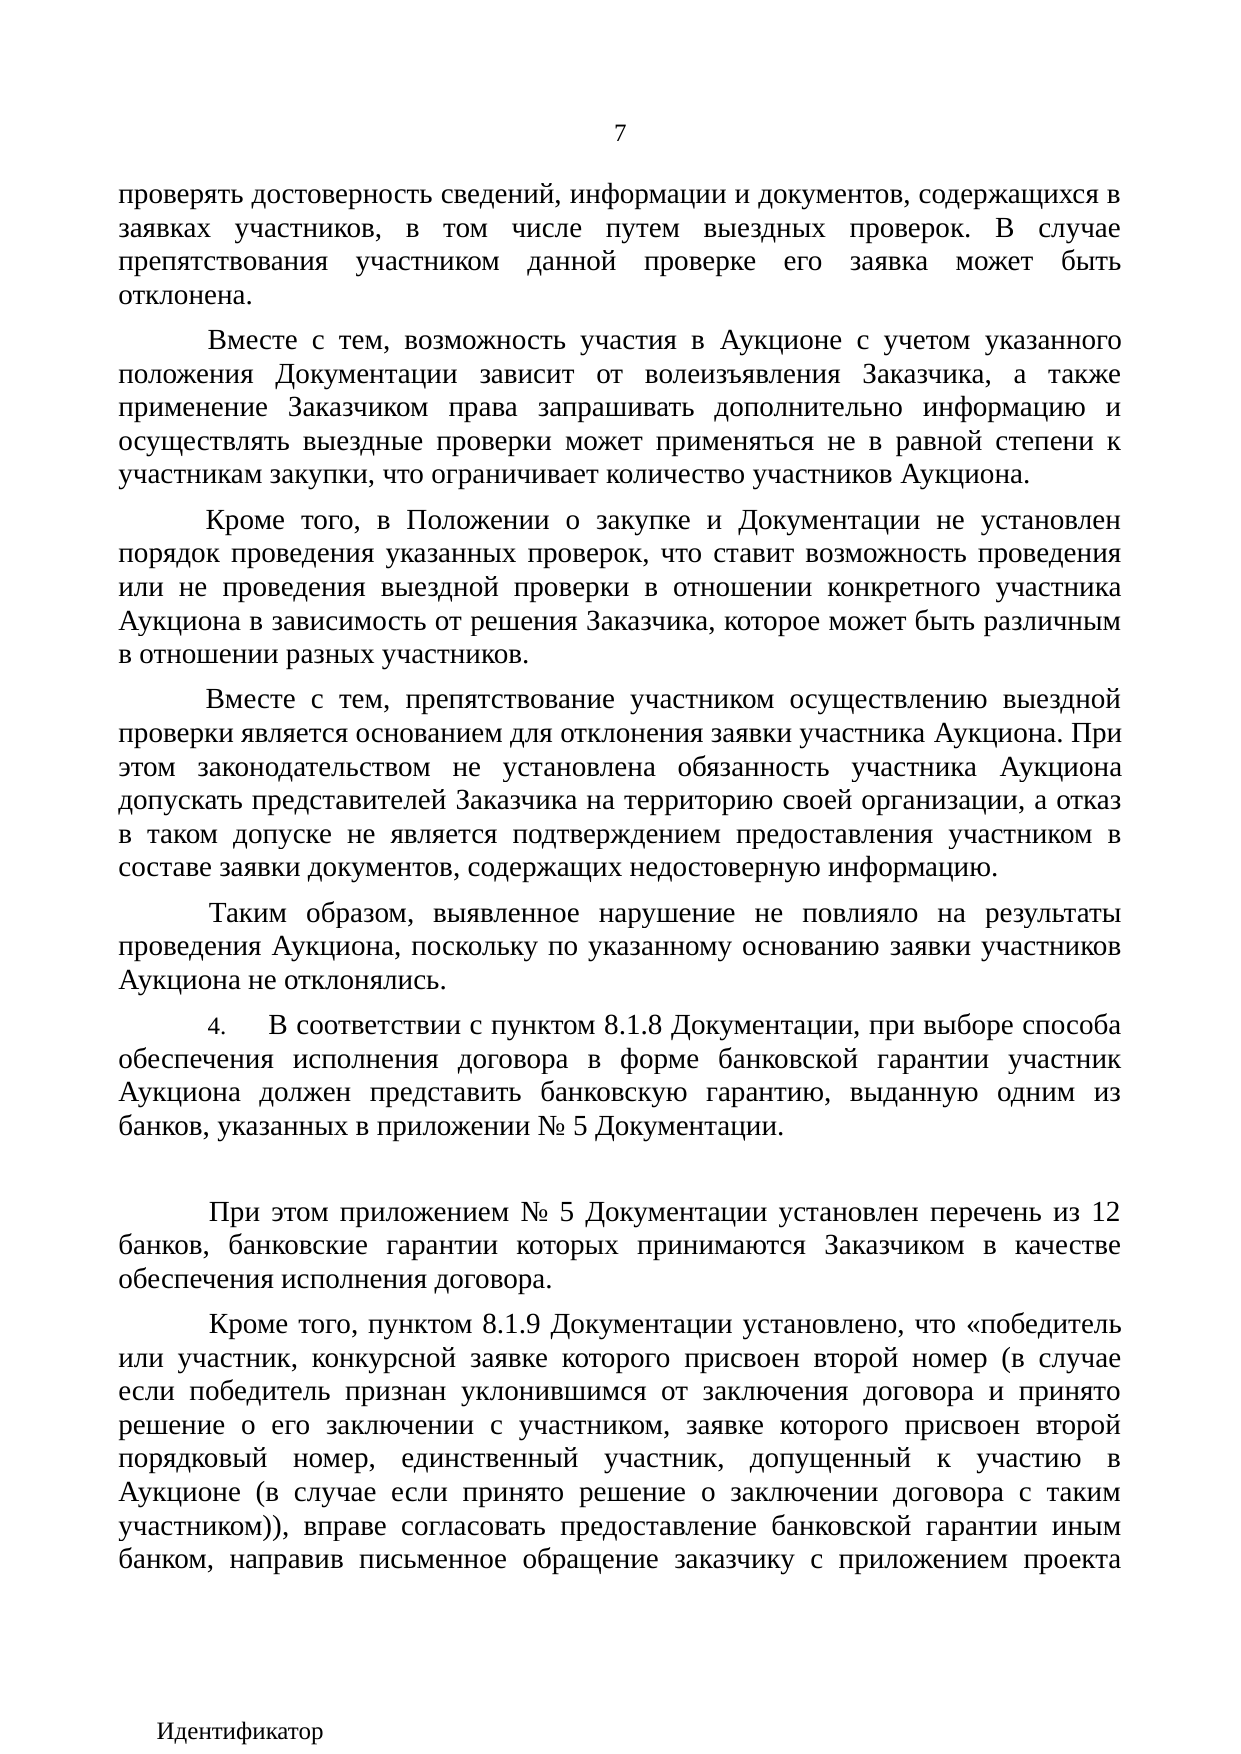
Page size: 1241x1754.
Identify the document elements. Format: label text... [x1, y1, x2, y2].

text Кроме того, пунктом 8.1.9 Документации установлено, что «победитель или участник, конкурсной заявке которого присвоен второй номер (в случае если победитель признан уклонившимся от заключения договора и принято решение о его заключении с участником, заявке которого присвоен второй порядковый номер, единственный участник, допущенный к участию в Аукционе (в случае если принято решение о заключении договора с таким участником)), вправе согласовать предоставление банковской гарантии иным банком, направив письменное обращение заказчику с приложением проекта [118, 1306, 1122, 1575]
text Вместе с тем, препятствование участником осуществлению выездной проверки является основанием для отклонения заявки участника Аукциона. При этом законодательством не установлена обязанность участника Аукциона допускать представителей Заказчика на территорию своей организации, а отказ в таком допуске не является подтверждением предоставления участником в составе заявки документов, содержащих недостоверную информацию. [118, 682, 1122, 883]
text Вместе с тем, возможность участия в Аукционе с учетом указанного положения Документации зависит от волеизъявления Заказчика, а также применение Заказчиком права запрашивать дополнительно информацию и осуществлять выездные проверки может применяться не в равной степени к участникам закупки, что ограничивает количество участников Аукциона. [118, 322, 1122, 490]
text Таким образом, выявленное нарушение не повлияло на результаты проведения Аукциона, поскольку по указанному основанию заявки участников Аукциона не отклонялись. [118, 895, 1122, 995]
list В соответствии с пунктом 8.1.8 Документации, при выборе способа обеспечения исполнения договора в форме банковской гарантии участник Аукциона должен представить банковскую гарантию, выданную одним из банков, указанных в приложении № 5 Документации. [118, 1007, 1122, 1141]
text При этом приложением № 5 Документации установлен перечень из 12 банков, банковские гарантии которых принимаются Заказчиком в качестве обеспечения исполнения договора. [118, 1194, 1122, 1294]
text Кроме того, в Положении о закупке и Документации не установлен порядок проведения указанных проверок, что ставит возможность проведения или не проведения выездной проверки в отношении конкретного участника Аукциона в зависимость от решения Заказчика, которое может быть различным в отношении разных участников. [118, 502, 1122, 670]
text проверять достоверность сведений, информации и документов, содержащихся в заявках участников, в том числе путем выездных проверок. В случае препятствования участником данной проверке его заявка может быть отклонена. [118, 176, 1122, 311]
